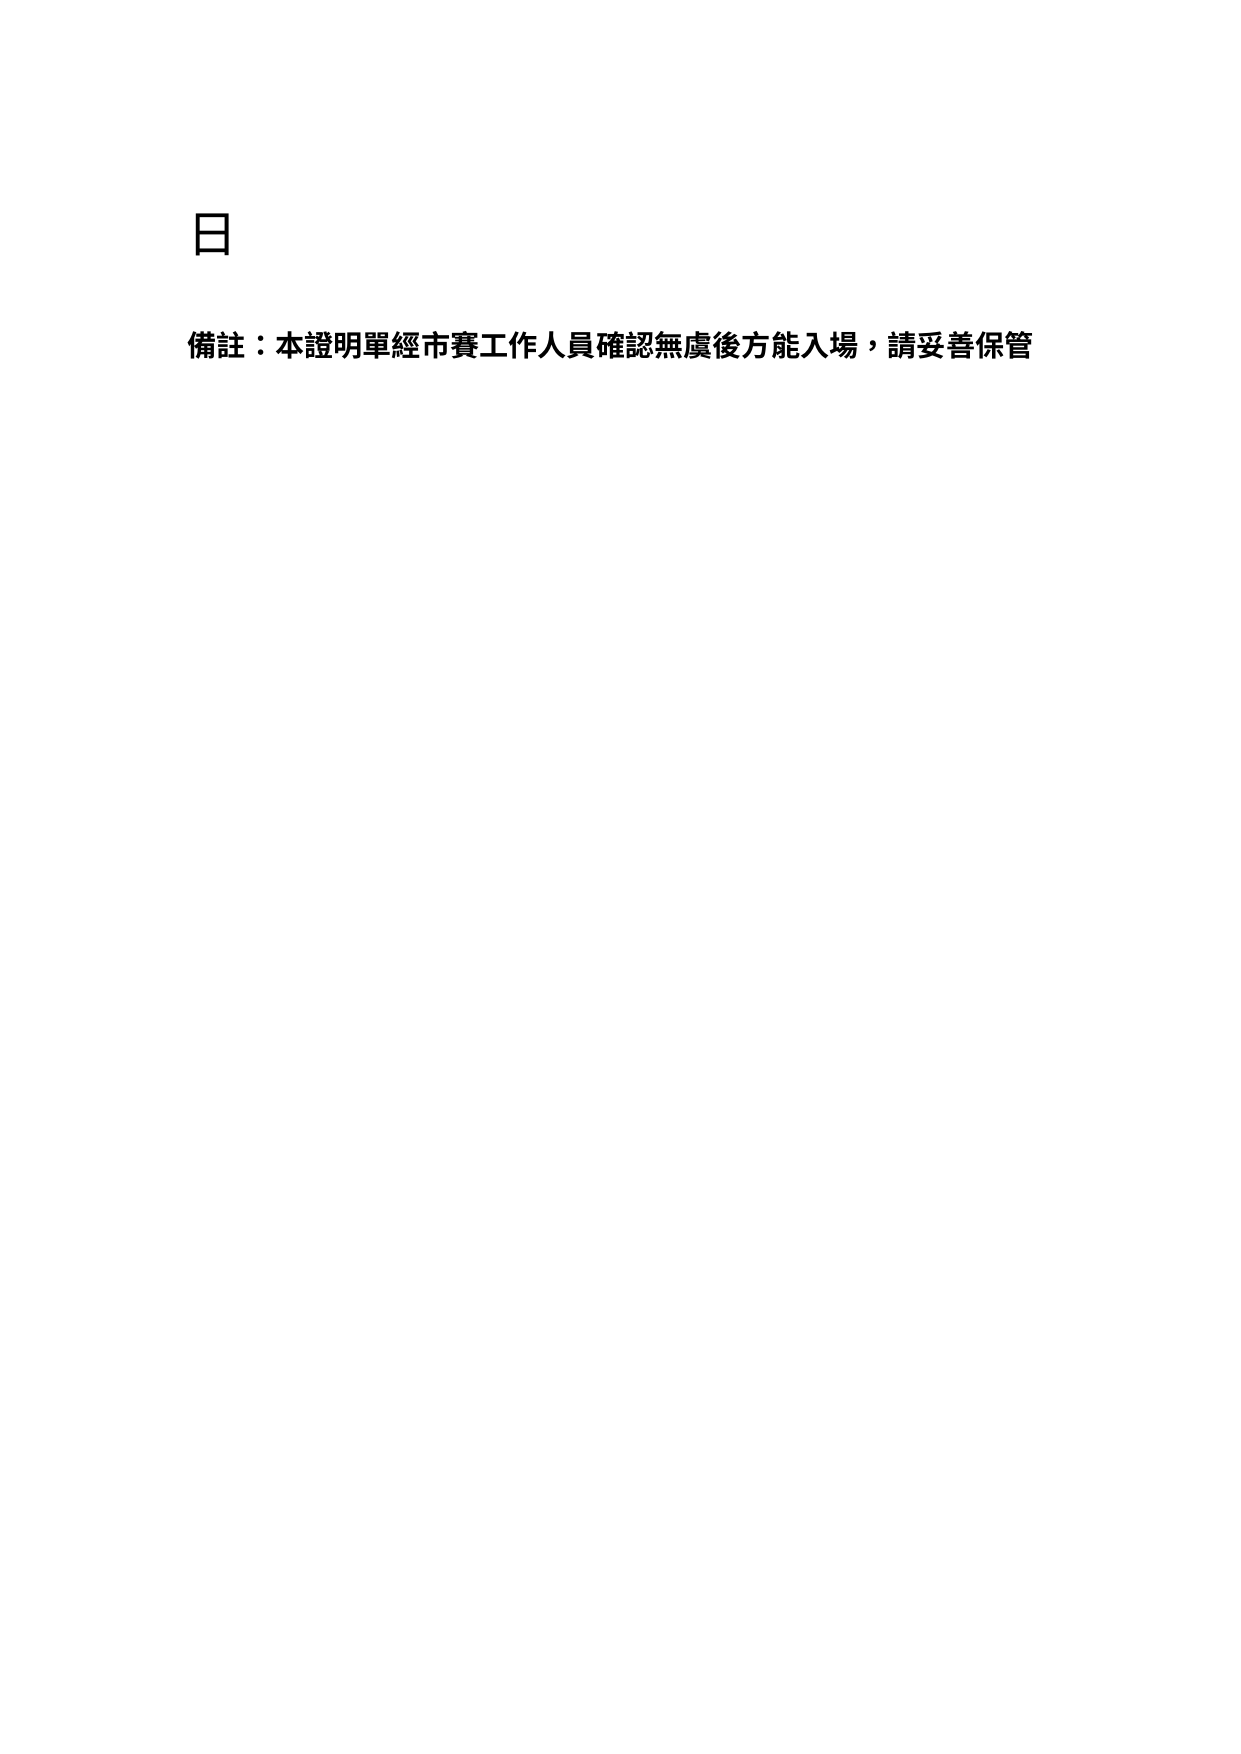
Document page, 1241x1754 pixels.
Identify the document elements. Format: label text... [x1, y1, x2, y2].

text 日 [187, 158, 1053, 283]
text 備註：本證明單經市賽工作人員確認無虞後方能入場，請妥善保管 [187, 323, 1053, 365]
